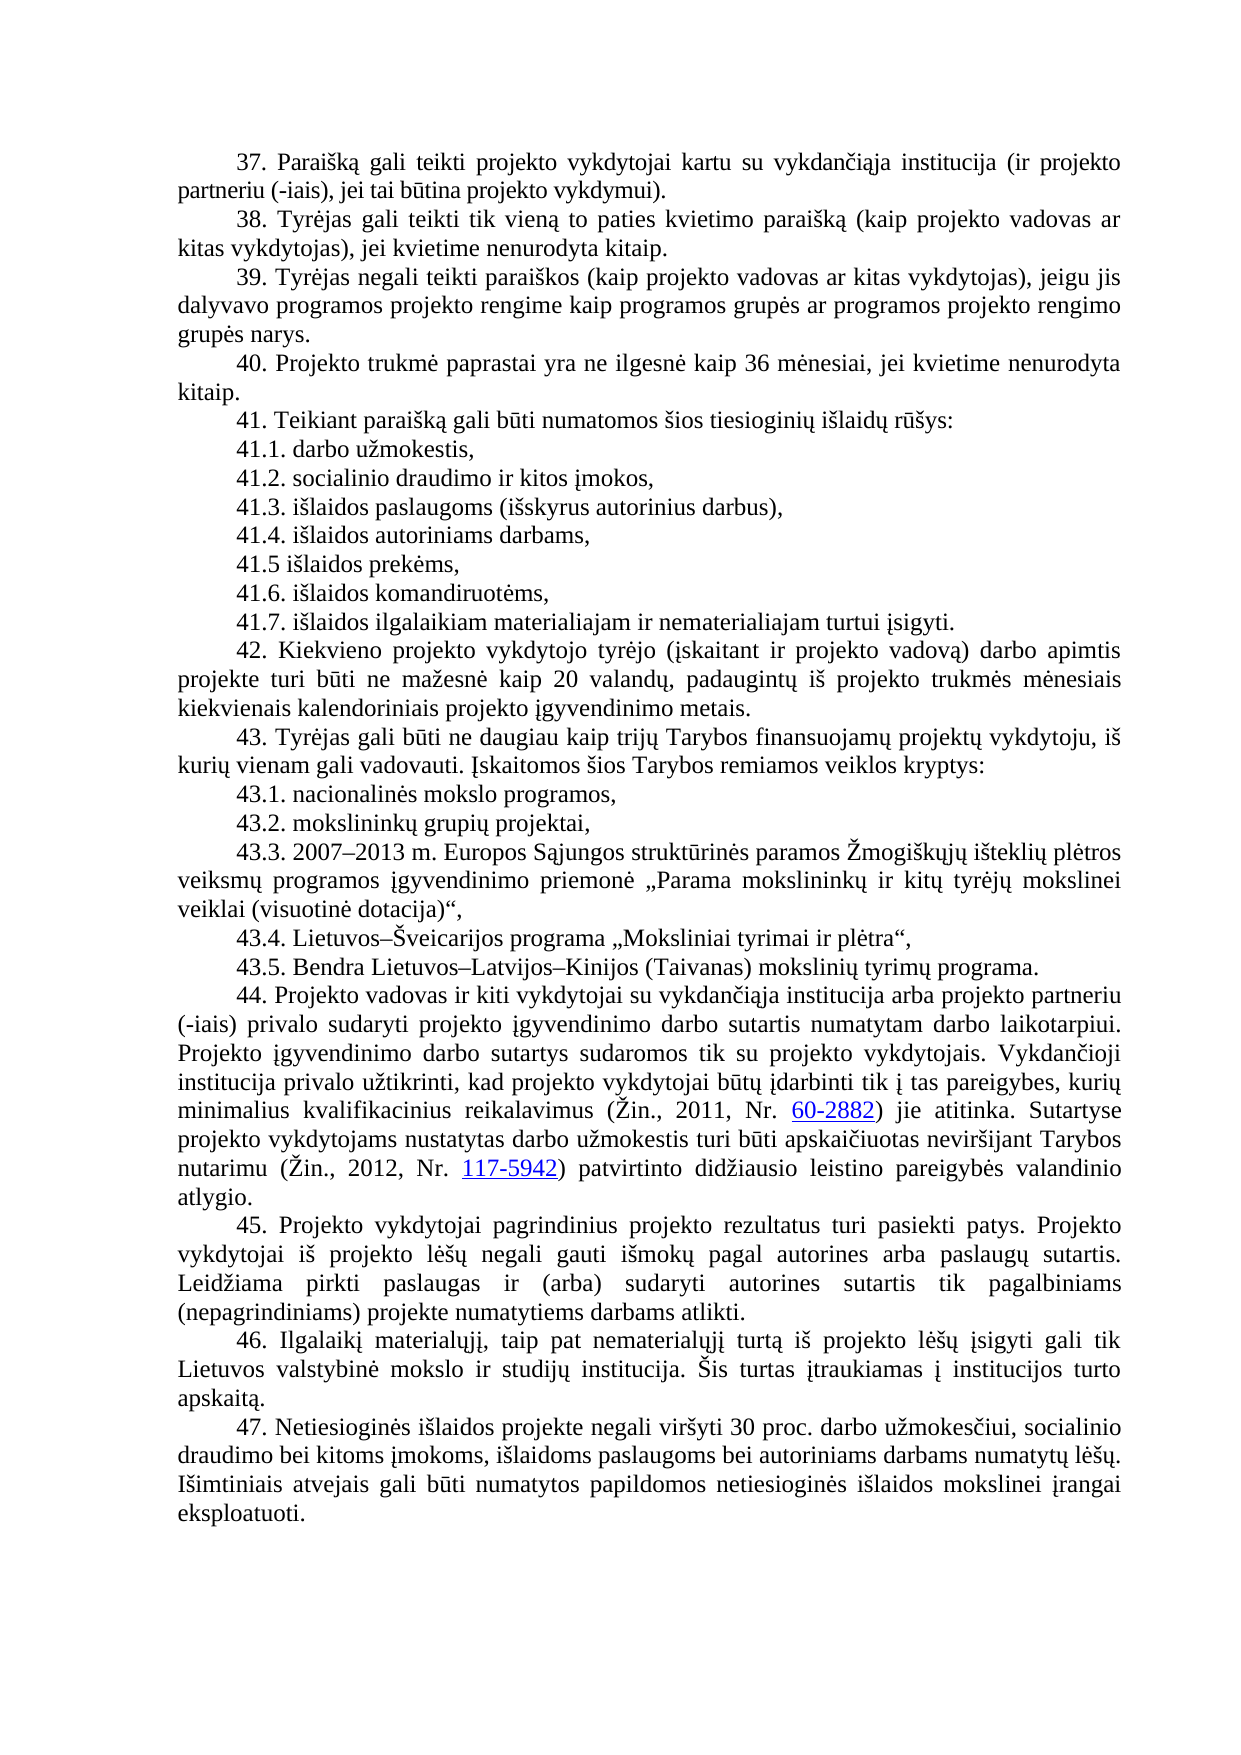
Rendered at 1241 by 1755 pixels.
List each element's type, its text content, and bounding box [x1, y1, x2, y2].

text 40. Projekto trukmė paprastai yra ne ilgesnė kaip 36 mėnesiai, jei kvietime nenurodyta kitaip. [177, 348, 1122, 406]
text 44. Projekto vadovas ir kiti vykdytojai su vykdančiąja institucija arba projekto partneriu (-iais) privalo sudaryti projekto įgyvendinimo darbo sutartis numatytam darbo laikotarpiui. Projekto įgyvendinimo darbo sutartys sudaromos tik su projekto vykdytojais. Vykdančioji institucija privalo užtikrinti, kad projekto vykdytojai būtų įdarbinti tik į tas pareigybes, kurių minimalius kvalifikacinius reikalavimus (Žin., 2011, Nr. 60-2882) jie atitinka. Sutartyse projekto vykdytojams nustatytas darbo užmokestis turi būti apskaičiuotas neviršijant Tarybos nutarimu (Žin., 2012, Nr. 117-5942) patvirtinto didžiausio leistino pareigybės valandinio atlygio. [177, 981, 1122, 1211]
text 41.7. išlaidos ilgalaikiam materialiajam ir nematerialiajam turtui įsigyti. [177, 607, 1122, 636]
text 41.3. išlaidos paslaugoms (išskyrus autorinius darbus), [177, 492, 1122, 521]
text 41.2. socialinio draudimo ir kitos įmokos, [177, 463, 1122, 492]
text 43.2. mokslininkų grupių projektai, [177, 808, 1122, 837]
text 41. Teikiant paraišką gali būti numatomos šios tiesioginių išlaidų rūšys: [177, 406, 1122, 434]
text 37. Paraišką gali teikti projekto vykdytojai kartu su vykdančiąja institucija (ir projekto partneriu (-iais), jei tai būtina projekto vykdymui). [177, 147, 1122, 204]
text 41.6. išlaidos komandiruotėms, [177, 578, 1122, 607]
text 43. Tyrėjas gali būti ne daugiau kaip trijų Tarybos finansuojamų projektų vykdytoju, iš kurių vienam gali vadovauti. Įskaitomos šios Tarybos remiamos veiklos kryptys: [177, 722, 1122, 779]
text 42. Kiekvieno projekto vykdytojo tyrėjo (įskaitant ir projekto vadovą) darbo apimtis projekte turi būti ne mažesnė kaip 20 valandų, padaugintų iš projekto trukmės mėnesiais kiekvienais kalendoriniais projekto įgyvendinimo metais. [177, 636, 1122, 722]
text 39. Tyrėjas negali teikti paraiškos (kaip projekto vadovas ar kitas vykdytojas), jeigu jis dalyvavo programos projekto rengime kaip programos grupės ar programos projekto rengimo grupės narys. [177, 262, 1122, 348]
text 43.3. 2007–2013 m. Europos Sąjungos struktūrinės paramos Žmogiškųjų išteklių plėtros veiksmų programos įgyvendinimo priemonė „Parama mokslininkų ir kitų tyrėjų mokslinei veiklai (visuotinė dotacija)“, [177, 837, 1122, 923]
text 41.4. išlaidos autoriniams darbams, [177, 521, 1122, 549]
text 43.5. Bendra Lietuvos–Latvijos–Kinijos (Taivanas) mokslinių tyrimų programa. [177, 952, 1122, 981]
text 46. Ilgalaikį materialųjį, taip pat nematerialųjį turtą iš projekto lėšų įsigyti gali tik Lietuvos valstybinė mokslo ir studijų institucija. Šis turtas įtraukiamas į institucijos turto apskaitą. [177, 1326, 1122, 1412]
text 43.4. Lietuvos–Šveicarijos programa „Moksliniai tyrimai ir plėtra“, [177, 923, 1122, 952]
text 43.1. nacionalinės mokslo programos, [177, 779, 1122, 808]
text 41.5 išlaidos prekėms, [177, 549, 1122, 578]
text 38. Tyrėjas gali teikti tik vieną to paties kvietimo paraišką (kaip projekto vadovas ar kitas vykdytojas), jei kvietime nenurodyta kitaip. [177, 204, 1122, 262]
text 47. Netiesioginės išlaidos projekte negali viršyti 30 proc. darbo užmokesčiui, socialinio draudimo bei kitoms įmokoms, išlaidoms paslaugoms bei autoriniams darbams numatytų lėšų. Išimtiniais atvejais gali būti numatytos papildomos netiesioginės išlaidos mokslinei įrangai eksploatuoti. [177, 1412, 1122, 1527]
text 41.1. darbo užmokestis, [177, 434, 1122, 463]
text 45. Projekto vykdytojai pagrindinius projekto rezultatus turi pasiekti patys. Projekto vykdytojai iš projekto lėšų negali gauti išmokų pagal autorines arba paslaugų sutartis. Leidžiama pirkti paslaugas ir (arba) sudaryti autorines sutartis tik pagalbiniams (nepagrindiniams) projekte numatytiems darbams atlikti. [177, 1211, 1122, 1326]
